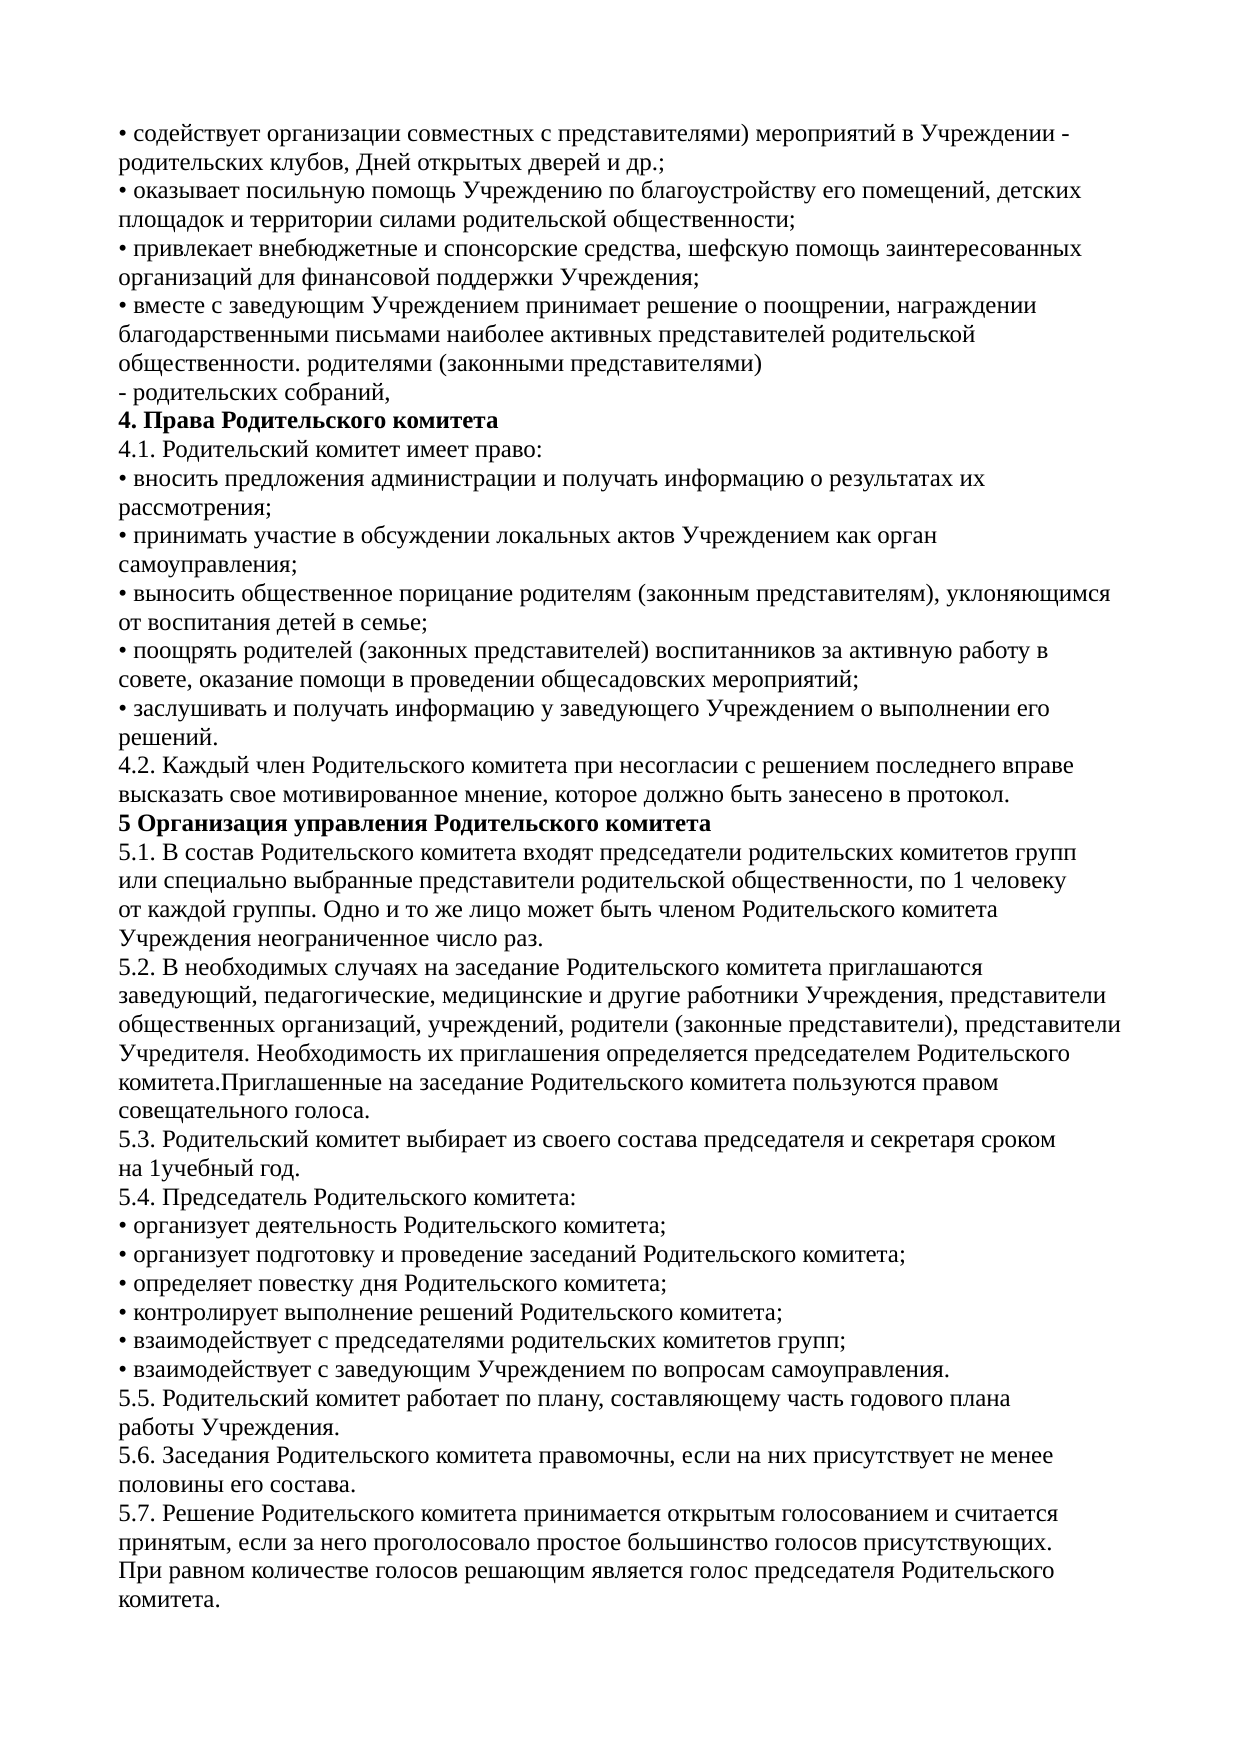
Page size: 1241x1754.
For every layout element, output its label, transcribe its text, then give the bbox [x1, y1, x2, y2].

text • содействует организации совместных с представителями) мероприятий в Учреждении - родительских клубов, Дней открытых дверей и др.; • оказывает посильную помощь Учреждению по благоустройству его помещений, детских площадок и территории силами родительской общественности; • привлекает внебюджетные и спонсорские средства, шефскую помощь заинтересованных организаций для финансовой поддержки Учреждения; • вместе с заведующим Учреждением принимает решение о поощрении, награждении благодарственными письмами наиболее активных представителей родительской общественности. родителями (законными представителями) - родительских собраний, 4. Права Родительского комитета 4.1. Родительский комитет имеет право: • вносить предложения администрации и получать информацию о результатах их рассмотрения; • принимать участие в обсуждении локальных актов Учреждением как орган самоуправления; • выносить общественное порицание родителям (законным представителям), уклоняющимся от воспитания детей в семье; • поощрять родителей (законных представителей) воспитанников за активную работу в совете, оказание помощи в проведении общесадовских мероприятий; • заслушивать и получать информацию у заведующего Учреждением о выполнении его решений. 4.2. Каждый член Родительского комитета при несогласии с решением последнего вправе высказать свое мотивированное мнение, которое должно быть занесено в протокол. 5 Организация управления Родительского комитета 5.1. В состав Родительского комитета входят председатели родительских комитетов групп или специально выбранные представители родительской общественности, по 1 человеку от каждой группы. Одно и то же лицо может быть членом Родительского комитета Учреждения неограниченное число раз. 5.2. В необходимых случаях на заседание Родительского комитета приглашаются заведующий, педагогические, медицинские и другие работники Учреждения, представители общественных организаций, учреждений, родители (законные представители), представители Учредителя. Необходимость их приглашения определяется председателем Родительского комитета.Приглашенные на заседание Родительского комитета пользуются правом совещательного голоса. 5.3. Родительский комитет выбирает из своего состава председателя и секретаря сроком на 1учебный год. 5.4. Председатель Родительского комитета: • организует деятельность Родительского комитета; • организует подготовку и проведение заседаний Родительского комитета; • определяет повестку дня Родительского комитета; • контролирует выполнение решений Родительского комитета; • взаимодействует с председателями родительских комитетов групп; • взаимодействует с заведующим Учреждением по вопросам самоуправления. 5.5. Родительский комитет работает по плану, составляющему часть годового плана работы Учреждения. 5.6. Заседания Родительского комитета правомочны, если на них присутствует не менее половины его состава. 5.7. Решение Родительского комитета принимается открытым голосованием и считается принятым, если за него проголосовало простое большинство голосов присутствующих. При равном количестве голосов решающим является голос председателя Родительского комитета. [118, 118, 1122, 1613]
